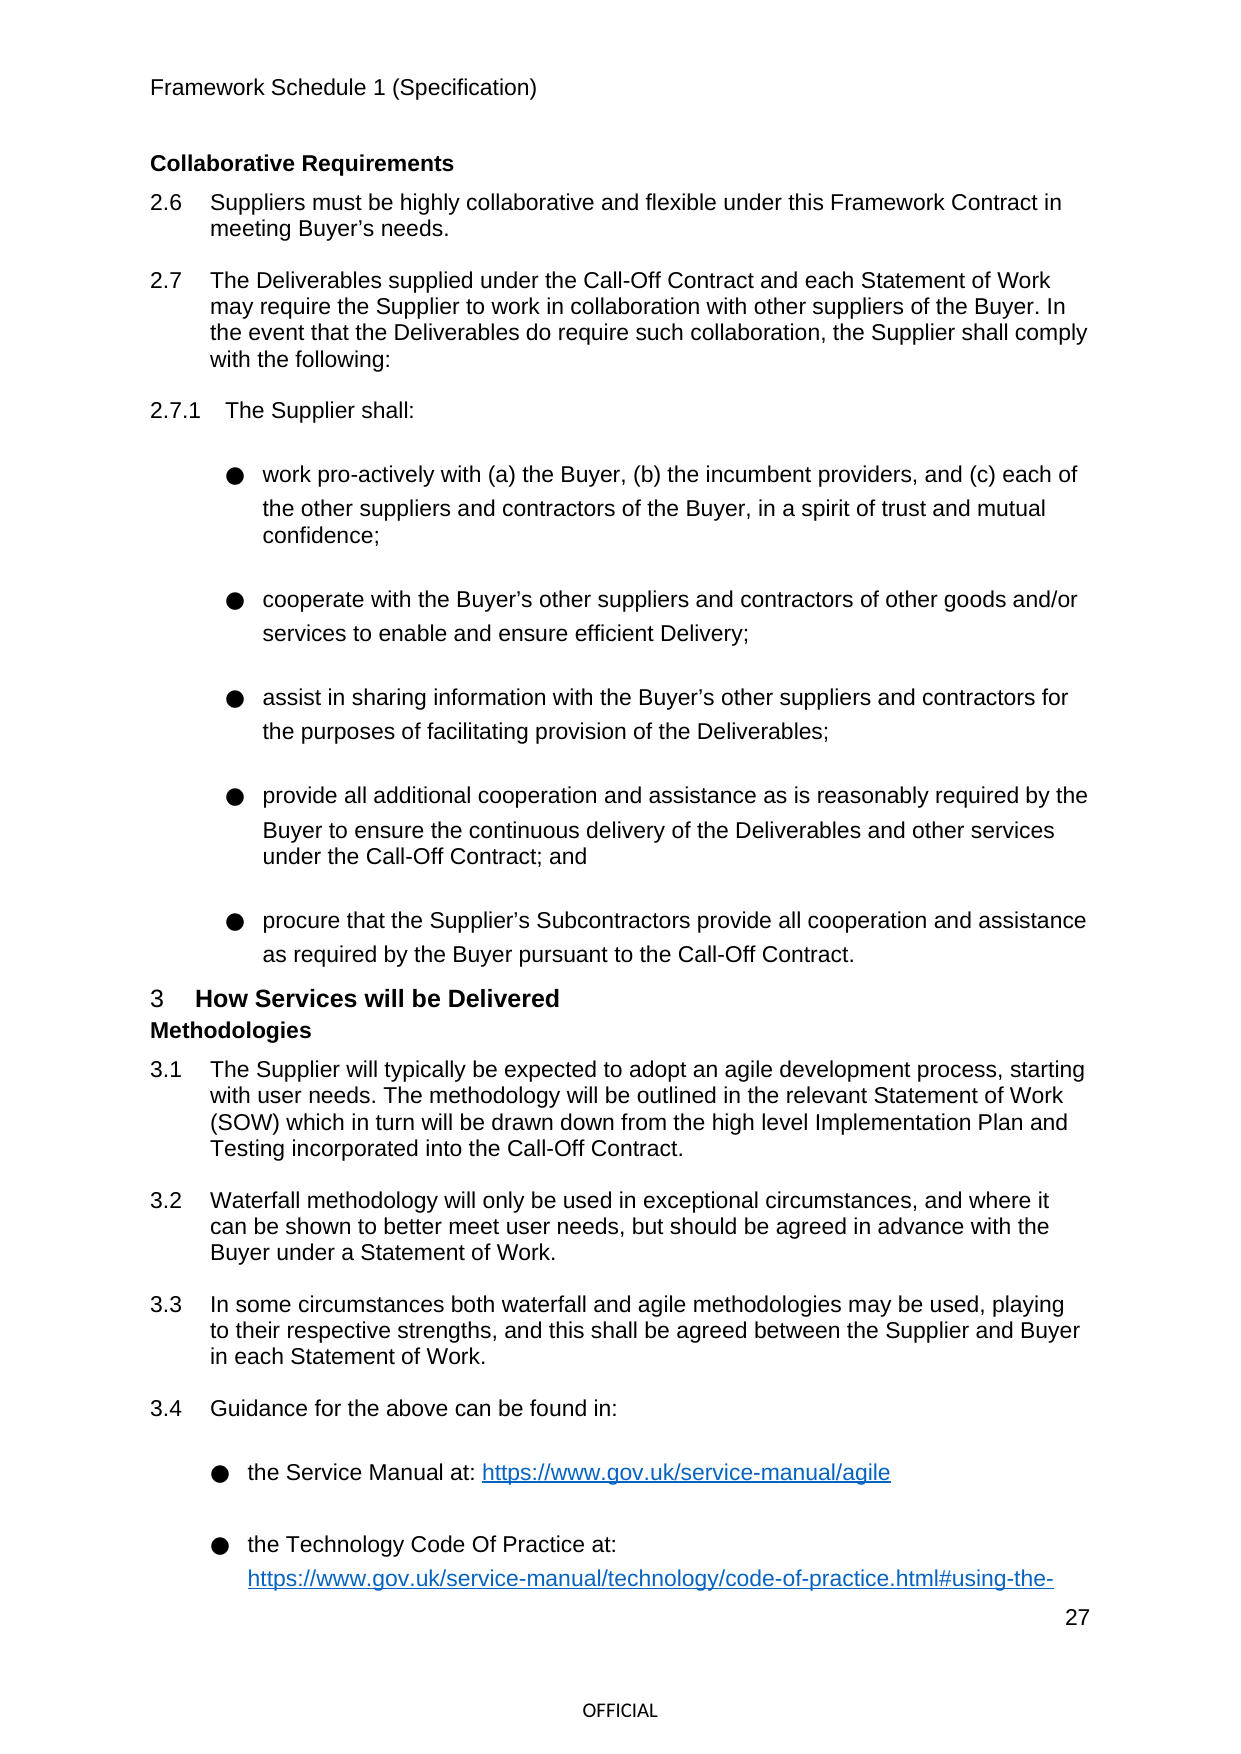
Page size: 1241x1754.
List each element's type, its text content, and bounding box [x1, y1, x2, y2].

list In some circumstances both waterfall and agile methodologies may be used, playing to their respective strengths, and this shall be agreed between the Supplier and Buyer in each Statement of Work. [150, 1291, 1090, 1370]
list the Service Manual at: https://www.gov.uk/service-manual/agile [210, 1446, 1090, 1493]
list The Supplier shall: [150, 397, 1090, 423]
list work pro-actively with (a) the Buyer, (b) the incumbent providers, and (c) each of the other suppliers and contractors of the Buyer, in a spirit of trust and mutual confidence; [225, 448, 1090, 548]
list the Technology Code Of Practice at: https://www.gov.uk/service-manual/technology/code-of-practice.html#using-the- [210, 1518, 1090, 1591]
list Guidance for the above can be found in: [150, 1395, 1090, 1421]
subtitle How Services will be Delivered [150, 984, 1090, 1013]
list cooperate with the Buyer’s other suppliers and contractors of other goods and/or services to enable and ensure efficient Delivery; [225, 573, 1090, 646]
list Suppliers must be highly collaborative and flexible under this Framework Contract in meeting Buyer’s needs. [150, 189, 1090, 242]
subtitle Collaborative Requirements [150, 150, 1090, 176]
list The Supplier will typically be expected to adopt an agile development process, starting with user needs. The methodology will be outlined in the relevant Statement of Work (SOW) which in turn will be drawn down from the high level Implementation Plan and Testing incorporated into the Call-Off Contract. [150, 1056, 1090, 1162]
list procure that the Supplier’s Subcontractors provide all cooperation and assistance as required by the Buyer pursuant to the Call-Off Contract. [225, 894, 1090, 968]
list assist in sharing information with the Buyer’s other suppliers and contractors for the purposes of facilitating provision of the Deliverables; [225, 671, 1090, 745]
list provide all additional cooperation and assistance as is reasonably required by the Buyer to ensure the continuous delivery of the Deliverables and other services under the Call-Off Contract; and [225, 770, 1090, 869]
list Waterfall methodology will only be used in exceptional circumstances, and where it can be shown to better meet user needs, but should be agreed in advance with the Buyer under a Statement of Work. [150, 1187, 1090, 1266]
subtitle Methodologies [150, 1017, 1090, 1044]
list The Deliverables supplied under the Call-Off Contract and each Statement of Work may require the Supplier to work in collaboration with other suppliers of the Buyer. In the event that the Deliverables do require such collaboration, the Supplier shall comply with the following: [150, 267, 1090, 372]
